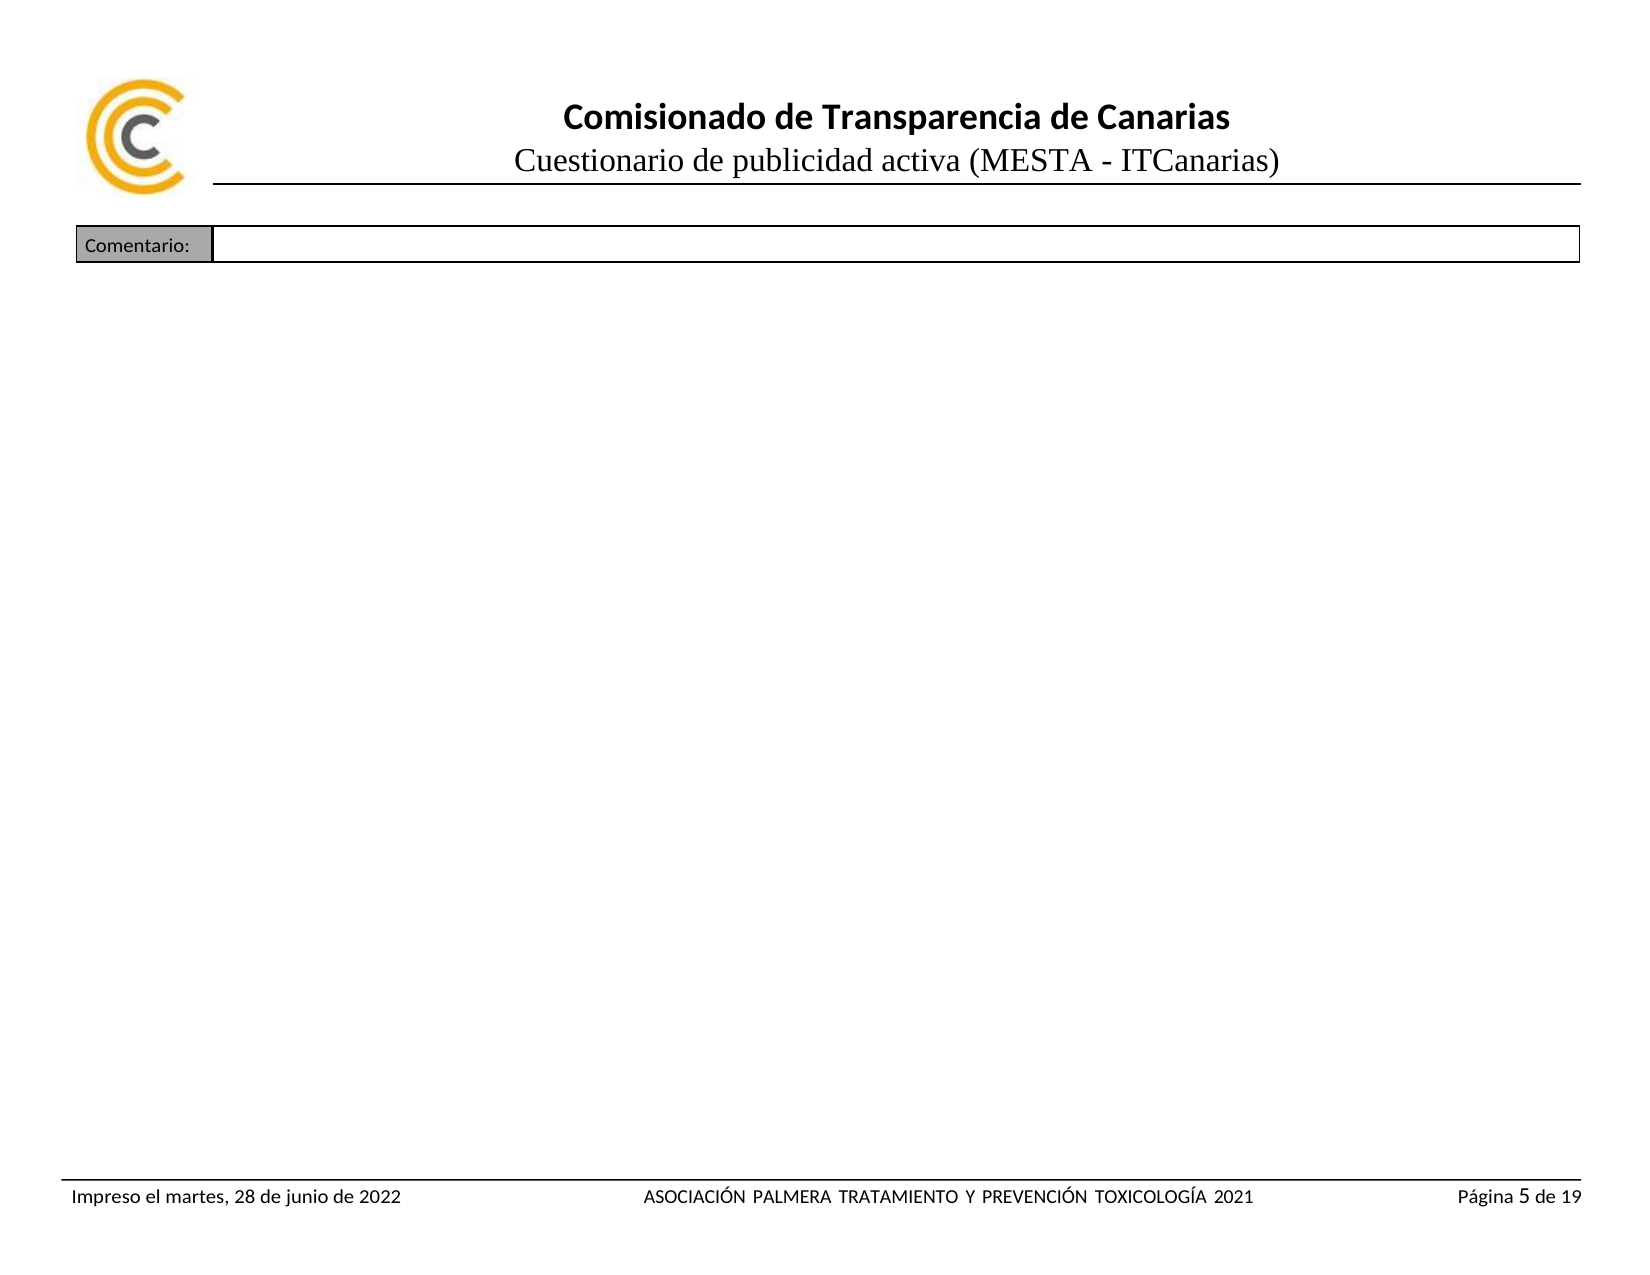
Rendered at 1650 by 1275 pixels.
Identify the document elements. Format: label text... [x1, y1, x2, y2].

table_cell Comentario: [77, 227, 211, 261]
table_cell [214, 227, 1579, 261]
